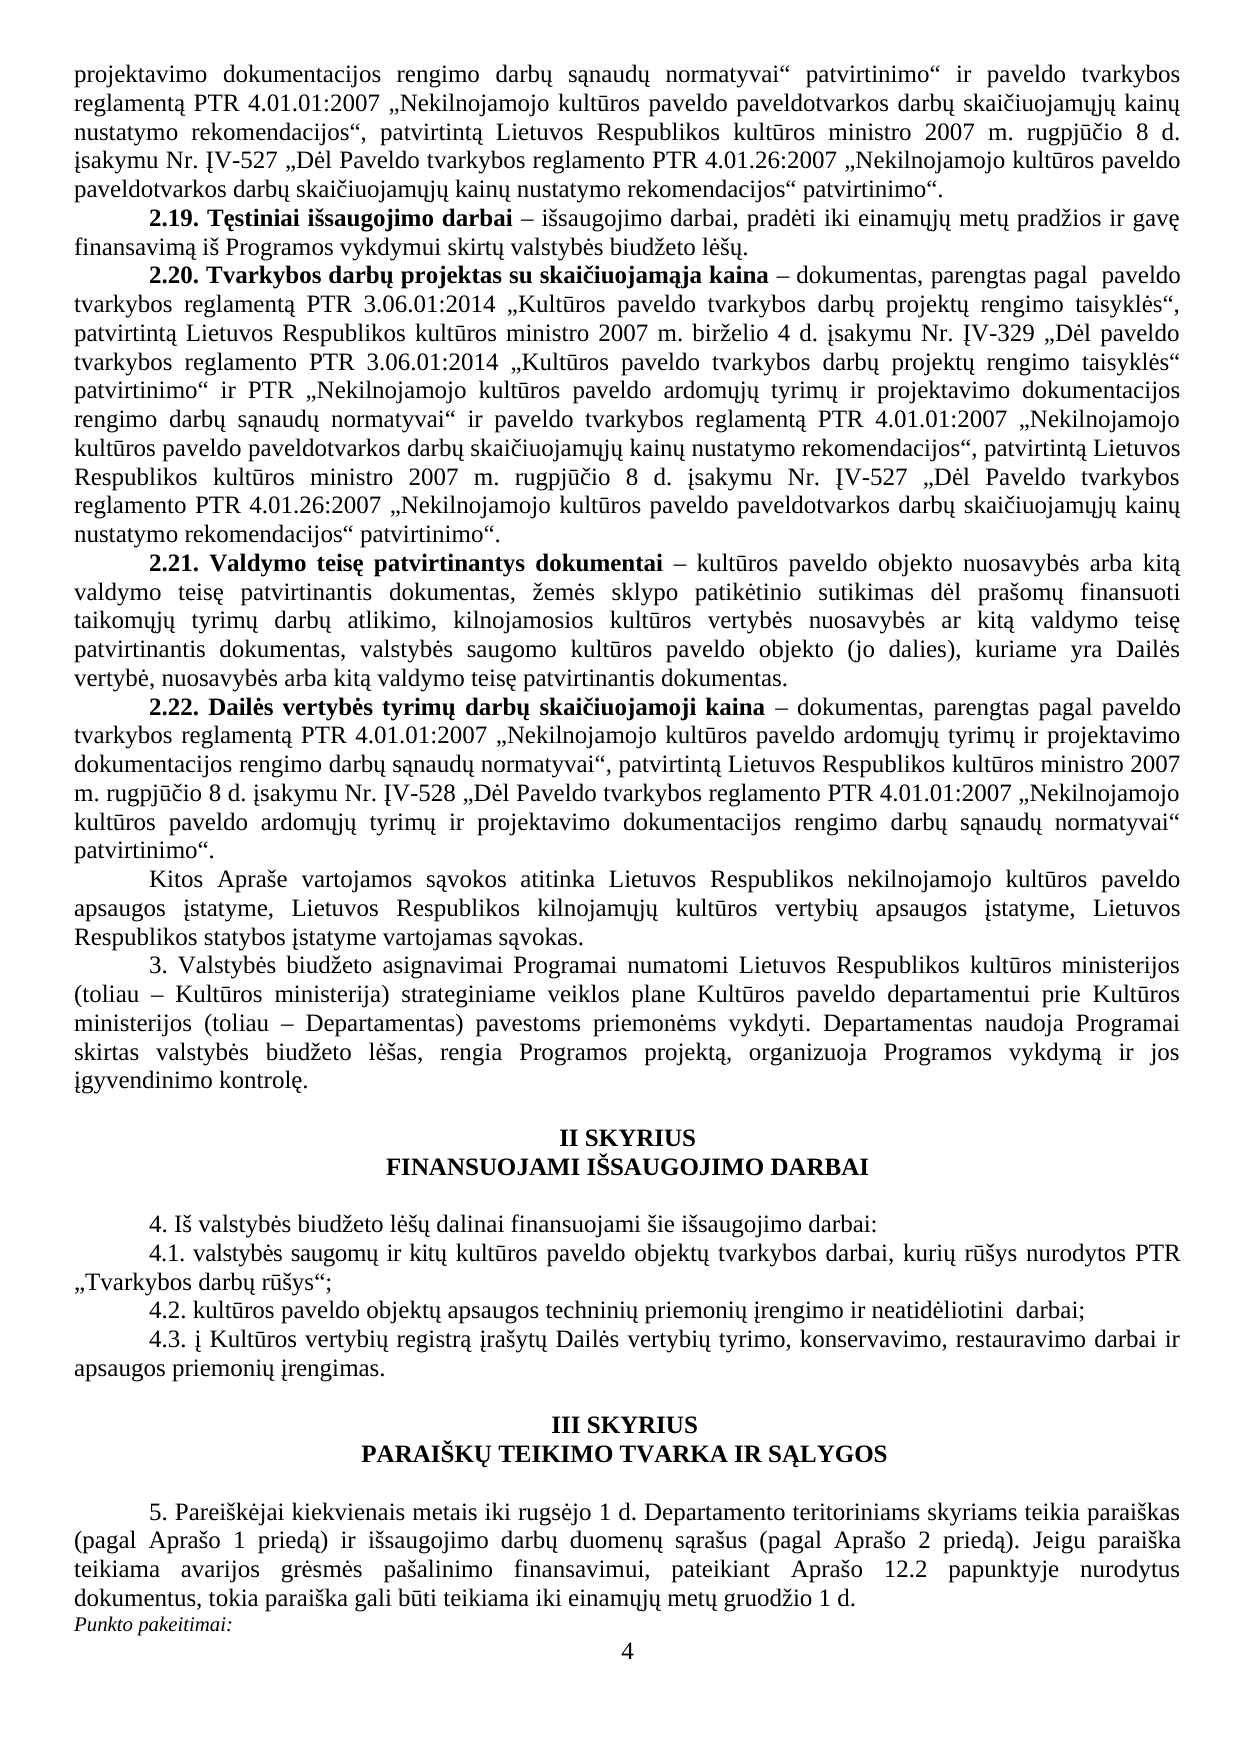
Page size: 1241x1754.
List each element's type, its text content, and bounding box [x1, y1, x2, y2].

text 4. Iš valstybės biudžeto lėšų dalinai finansuojami šie išsaugojimo darbai: [74, 1209, 1181, 1238]
text Punkto pakeitimai: [74, 1612, 1181, 1636]
text 3. Valstybės biudžeto asignavimai Programai numatomi Lietuvos Respublikos kultūros ministerijos (toliau – Kultūros ministerija) strateginiame veiklos plane Kultūros paveldo departamentui prie Kultūros ministerijos (toliau – Departamentas) pavestoms priemonėms vykdyti. Departamentas naudoja Programai skirtas valstybės biudžeto lėšas, rengia Programos projektą, organizuoja Programos vykdymą ir jos įgyvendinimo kontrolę. [74, 950, 1181, 1094]
text projektavimo dokumentacijos rengimo darbų sąnaudų normatyvai“ patvirtinimo“ ir paveldo tvarkybos reglamentą PTR 4.01.01:2007 „Nekilnojamojo kultūros paveldo paveldotvarkos darbų skaičiuojamųjų kainų nustatymo rekomendacijos“, patvirtintą Lietuvos Respublikos kultūros ministro 2007 m. rugpjūčio 8 d. įsakymu Nr. ĮV-527 „Dėl Paveldo tvarkybos reglamento PTR 4.01.26:2007 „Nekilnojamojo kultūros paveldo paveldotvarkos darbų skaičiuojamųjų kainų nustatymo rekomendacijos“ patvirtinimo“. [74, 59, 1181, 203]
text 5. Pareiškėjai kiekvienais metais iki rugsėjo 1 d. Departamento teritoriniams skyriams teikia paraiškas (pagal Aprašo 1 priedą) ir išsaugojimo darbų duomenų sąrašus (pagal Aprašo 2 priedą). Jeigu paraiška teikiama avarijos grėsmės pašalinimo finansavimui, pateikiant Aprašo 12.2 papunktyje nurodytus dokumentus, tokia paraiška gali būti teikiama iki einamųjų metų gruodžio 1 d. [74, 1497, 1181, 1612]
text 2.22. Dailės vertybės tyrimų darbų skaičiuojamoji kaina – dokumentas, parengtas pagal paveldo tvarkybos reglamentą PTR 4.01.01:2007 „Nekilnojamojo kultūros paveldo ardomųjų tyrimų ir projektavimo dokumentacijos rengimo darbų sąnaudų normatyvai“, patvirtintą Lietuvos Respublikos kultūros ministro 2007 m. rugpjūčio 8 d. įsakymu Nr. ĮV-528 „Dėl Paveldo tvarkybos reglamento PTR 4.01.01:2007 „Nekilnojamojo kultūros paveldo ardomųjų tyrimų ir projektavimo dokumentacijos rengimo darbų sąnaudų normatyvai“ patvirtinimo“. [74, 692, 1181, 864]
text 2.19. Tęstiniai išsaugojimo darbai – išsaugojimo darbai, pradėti iki einamųjų metų pradžios ir gavę finansavimą iš Programos vykdymui skirtų valstybės biudžeto lėšų. [74, 203, 1181, 260]
text Kitos Apraše vartojamos sąvokos atitinka Lietuvos Respublikos nekilnojamojo kultūros paveldo apsaugos įstatyme, Lietuvos Respublikos kilnojamųjų kultūros vertybių apsaugos įstatyme, Lietuvos Respublikos statybos įstatyme vartojamas sąvokas. [74, 864, 1181, 950]
text FINANSUOJAMI IŠSAUGOJIMO DARBAI [74, 1152, 1181, 1180]
text III SKYRIUS [74, 1410, 1181, 1439]
text 4.1. valstybės saugomų ir kitų kultūros paveldo objektų tvarkybos darbai, kurių rūšys nurodytos PTR „Tvarkybos darbų rūšys“; [74, 1238, 1181, 1295]
text 4.3. į Kultūros vertybių registrą įrašytų Dailės vertybių tyrimo, konservavimo, restauravimo darbai ir apsaugos priemonių įrengimas. [74, 1324, 1181, 1382]
text 2.20. Tvarkybos darbų projektas su skaičiuojamąja kaina – dokumentas, parengtas pagal paveldo tvarkybos reglamentą PTR 3.06.01:2014 „Kultūros paveldo tvarkybos darbų projektų rengimo taisyklės“, patvirtintą Lietuvos Respublikos kultūros ministro 2007 m. birželio 4 d. įsakymu Nr. ĮV-329 „Dėl paveldo tvarkybos reglamento PTR 3.06.01:2014 „Kultūros paveldo tvarkybos darbų projektų rengimo taisyklės“ patvirtinimo“ ir PTR „Nekilnojamojo kultūros paveldo ardomųjų tyrimų ir projektavimo dokumentacijos rengimo darbų sąnaudų normatyvai“ ir paveldo tvarkybos reglamentą PTR 4.01.01:2007 „Nekilnojamojo kultūros paveldo paveldotvarkos darbų skaičiuojamųjų kainų nustatymo rekomendacijos“, patvirtintą Lietuvos Respublikos kultūros ministro 2007 m. rugpjūčio 8 d. įsakymu Nr. ĮV-527 „Dėl Paveldo tvarkybos reglamento PTR 4.01.26:2007 „Nekilnojamojo kultūros paveldo paveldotvarkos darbų skaičiuojamųjų kainų nustatymo rekomendacijos“ patvirtinimo“. [74, 260, 1181, 548]
text 2.21. Valdymo teisę patvirtinantys dokumentai – kultūros paveldo objekto nuosavybės arba kitą valdymo teisę patvirtinantis dokumentas, žemės sklypo patikėtinio sutikimas dėl prašomų finansuoti taikomųjų tyrimų darbų atlikimo, kilnojamosios kultūros vertybės nuosavybės ar kitą valdymo teisę patvirtinantis dokumentas, valstybės saugomo kultūros paveldo objekto (jo dalies), kuriame yra Dailės vertybė, nuosavybės arba kitą valdymo teisę patvirtinantis dokumentas. [74, 548, 1181, 692]
text PARAIŠKŲ TEIKIMO TVARKA IR SĄLYGOS [74, 1439, 1181, 1468]
text 4.2. kultūros paveldo objektų apsaugos techninių priemonių įrengimo ir neatidėliotini darbai; [74, 1295, 1181, 1324]
text II SKYRIUS [74, 1123, 1181, 1152]
